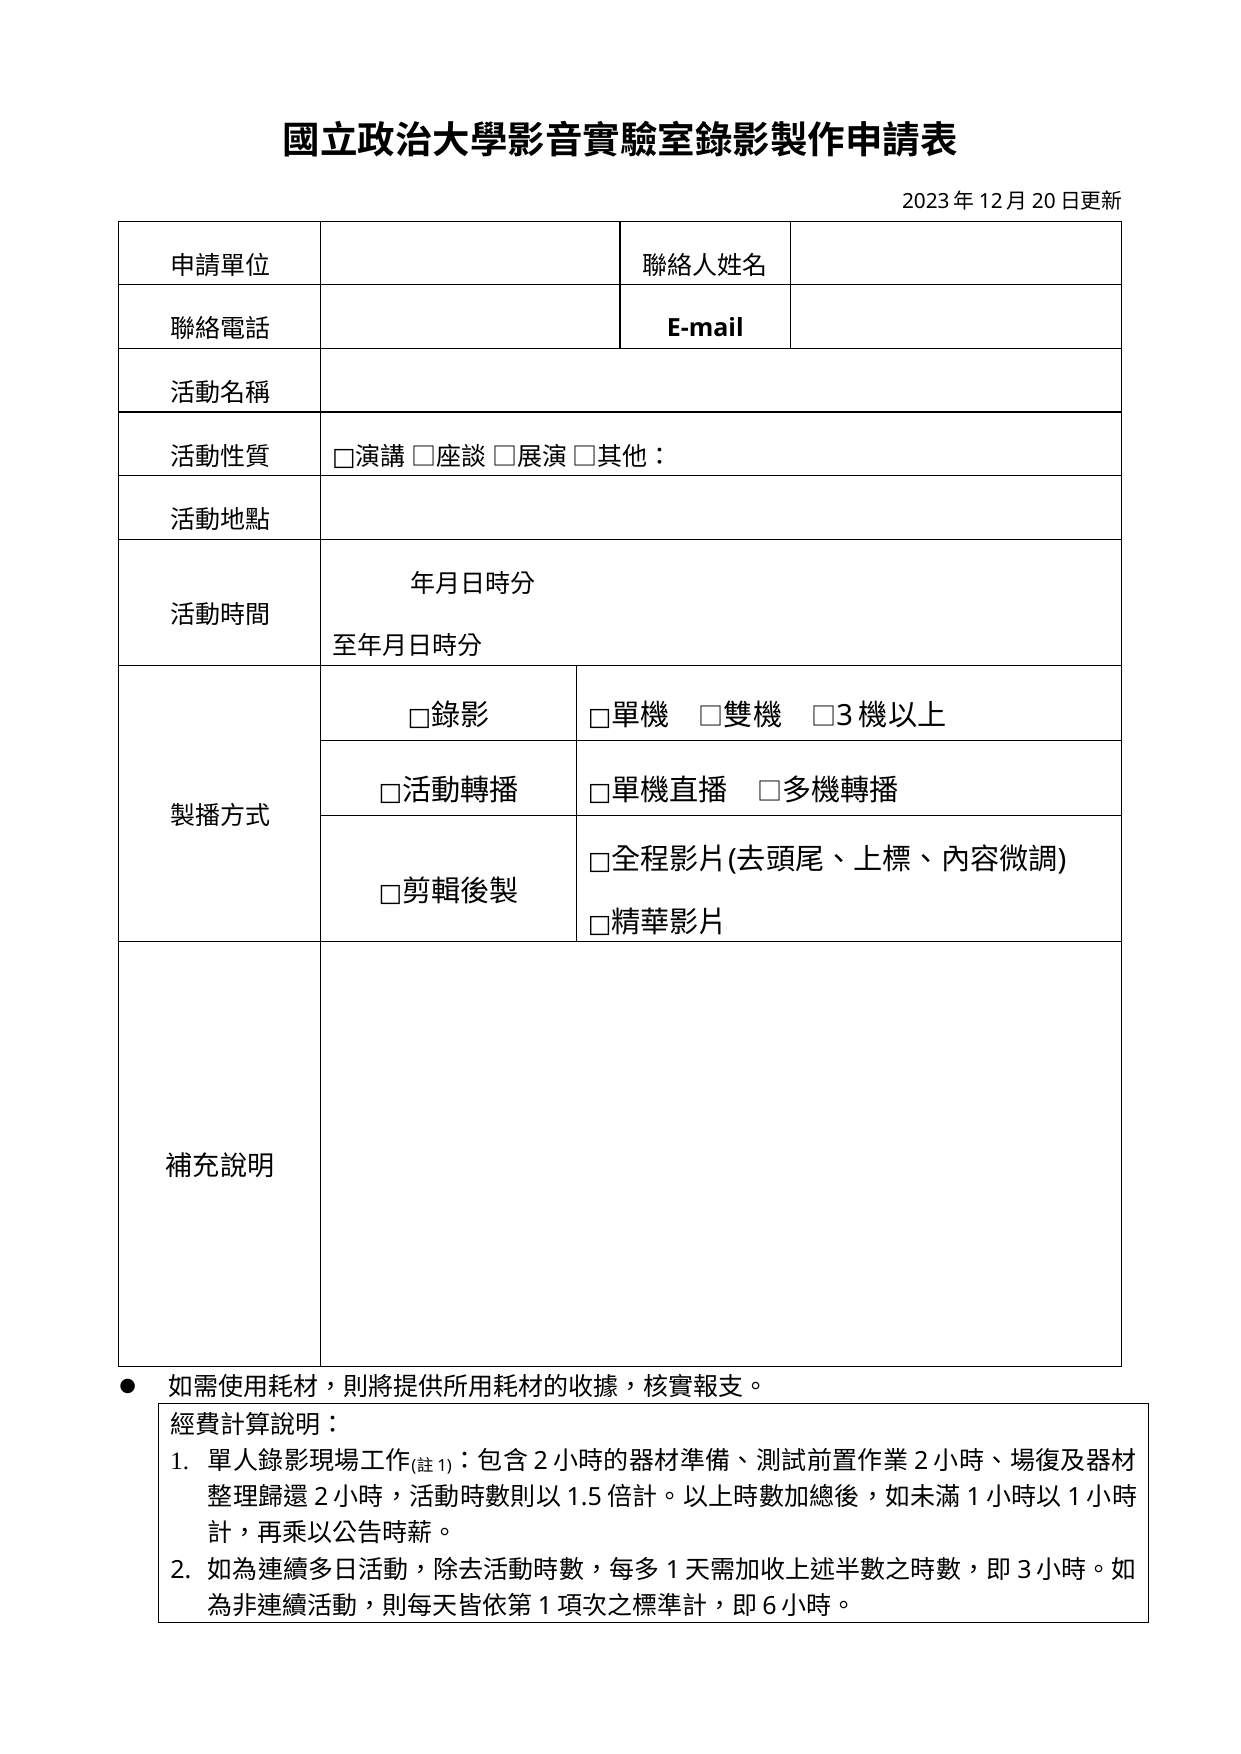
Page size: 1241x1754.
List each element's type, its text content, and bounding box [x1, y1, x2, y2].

table_cell 活動時間 [119, 540, 320, 664]
table_cell 製播方式 [119, 666, 320, 941]
table_cell □活動轉播 [321, 741, 576, 814]
table_cell 活動名稱 [119, 349, 320, 411]
table_cell [321, 476, 1121, 538]
table_cell 聯絡電話 [119, 285, 320, 348]
table_cell □演講 □座談 □展演 □其他： [321, 413, 1121, 475]
table_cell E-mail [621, 285, 790, 348]
table_cell 活動地點 [119, 476, 320, 538]
list 如需使用耗材，則將提供所用耗材的收據，核實報支。 [118, 1367, 1122, 1403]
table_cell [321, 285, 619, 348]
table_cell □單機直播 □多機轉播 [577, 741, 1121, 814]
table_header 申請單位 [119, 222, 320, 284]
table_header 經費計算說明： 單人錄影現場工作(註1)：包含2小時的器材準備、測試前置作業2小時、場復及器材整理歸還2小時，活動時數則以1.5倍計。以上時數加總後，如未滿1小時以1小時計，再乘以公告時薪。 如為連續多日活動，除去活動時數，每多1天需加收上述半數之時數，即3小時。如為非連續活動，則每天皆依第1項次之標準計，即6小時。 三機(含以上)現場轉播工作(註2)：含器材架設、拉線、開機測試及場復時間，因工程較複雜，須與委託單位討論更多細節後才能評估報價。 剪輯後製費用計算方式：原始素材檔長度1小時內為3小時計，素材長度每多半小時加2小時計，依此類推。輸出1個檔案即以1案計算，如單一活動需製作活動全程影片及精華影片各1份，雖然素材完全相同，仍以2案計價。 若活動時間包含07:00-08:00、12:00-13:00或18:00-19:00請提供餐點，如無法提供將額外計算餐費。 如為校外活動，由於器材精密為避免碰撞等意外，移動過程將以計程車費計價。如為跨縣市移動，請提供客運、鐵路、高鐵、機票等交通費，核實報支。 [159, 1404, 1148, 1622]
table_cell □錄影 [321, 666, 576, 739]
table_cell □剪輯後製 [321, 816, 576, 941]
table_cell □單機 □雙機 □3機以上 [577, 666, 1121, 739]
table_cell □全程影片(去頭尾、上標、內容微調) □精華影片 [577, 816, 1121, 941]
table_header 聯絡人姓名 [621, 222, 790, 284]
text 2023年12月20日更新 [118, 158, 1122, 221]
table_cell [321, 349, 1121, 411]
table_header [321, 222, 619, 284]
table_header [791, 222, 1121, 284]
table_cell 活動性質 [119, 413, 320, 475]
table_cell [791, 285, 1121, 348]
table_cell 補充說明 [119, 942, 320, 1366]
table_cell [321, 942, 1121, 1366]
text 國立政治大學影音實驗室錄影製作申請表 [118, 96, 1122, 158]
table_cell 年月日時分 至年月日時分 [321, 540, 1121, 664]
